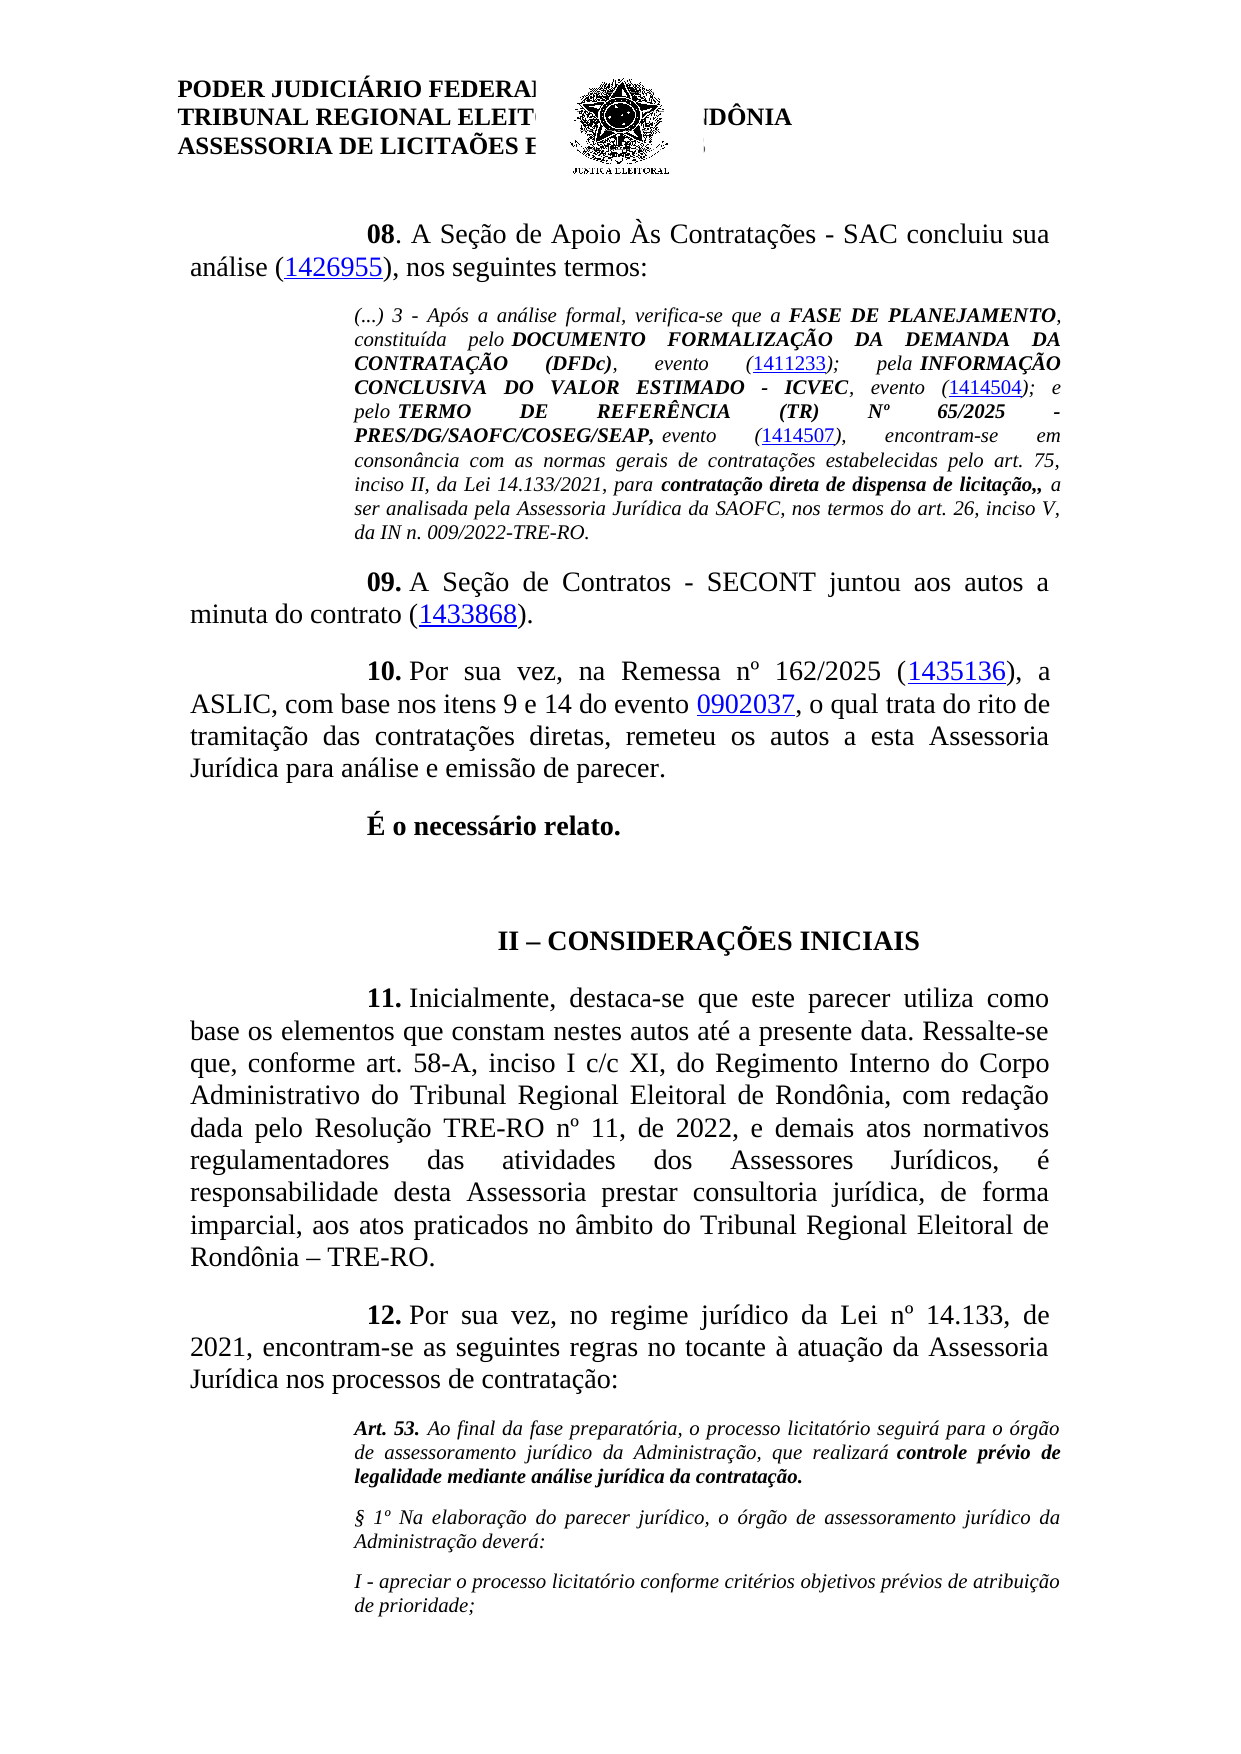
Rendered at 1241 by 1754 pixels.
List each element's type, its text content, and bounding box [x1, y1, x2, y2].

text (...) 3 - Após a análise formal, verifica-se que a FASE DE PLANEJAMENTO, constituída pelo DOCUMENTO FORMALIZAÇÃO DA DEMANDA DA CONTRATAÇÃO (DFDc), evento (1411233); pela INFORMAÇÃO CONCLUSIVA DO VALOR ESTIMADO - ICVEC, evento (1414504); e pelo TERMO DE REFERÊNCIA (TR) Nº 65/2025 - PRES/DG/SAOFC/COSEG/SEAP, evento (1414507), encontram-se em consonância com as normas gerais de contratações estabelecidas pelo art. 75, inciso II, da Lei 14.133/2021, para contratação direta de dispensa de licitação,, a ser analisada pela Assessoria Jurídica da SAOFC, nos termos do art. 26, inciso V, da IN n. 009/2022-TRE-RO. [354, 303, 1063, 544]
text I - apreciar o processo licitatório conforme critérios objetivos prévios de atribuição de prioridade; [354, 1569, 1063, 1617]
text 09. A Seção de Contratos - SECONT juntou aos autos a minuta do contrato (1433868). [190, 564, 1051, 629]
text Art. 53. Ao final da fase preparatória, o processo licitatório seguirá para o órgão de assessoramento jurídico da Administração, que realizará controle prévio de legalidade mediante análise jurídica da contratação. [354, 1416, 1063, 1488]
text 11. Inicialmente, destaca-se que este parecer utiliza como base os elementos que constam nestes autos até a presente data. Ressalte-se que, conforme art. 58-A, inciso I c/c XI, do Regimento Interno do Corpo Administrativo do Tribunal Regional Eleitoral de Rondônia, com redação dada pelo Resolução TRE-RO nº 11, de 2022, e demais atos normativos regulamentadores das atividades dos Assessores Jurídicos, é responsabilidade desta Assessoria prestar consultoria jurídica, de forma imparcial, aos atos praticados no âmbito do Tribunal Regional Eleitoral de Rondônia – TRE-RO. [190, 981, 1051, 1273]
text 12. Por sua vez, no regime jurídico da Lei nº 14.133, de 2021, encontram-se as seguintes regras no tocante à atuação da Assessoria Jurídica nos processos de contratação: [190, 1298, 1051, 1395]
text É o necessário relato. [190, 809, 1051, 841]
text 10. Por sua vez, na Remessa nº 162/2025 (1435136), a ASLIC, com base nos itens 9 e 14 do evento 0902037, o qual trata do rito de tramitação das contratações diretas, remeteu os autos a esta Assessoria Jurídica para análise e emissão de parecer. [190, 654, 1051, 784]
text 08. A Seção de Apoio Às Contratações - SAC concluiu sua análise (1426955), nos seguintes termos: [190, 217, 1051, 282]
text § 1º Na elaboração do parecer jurídico, o órgão de assessoramento jurídico da Administração deverá: [354, 1504, 1063, 1553]
text II – CONSIDERAÇÕES INICIAIS [190, 924, 1051, 956]
